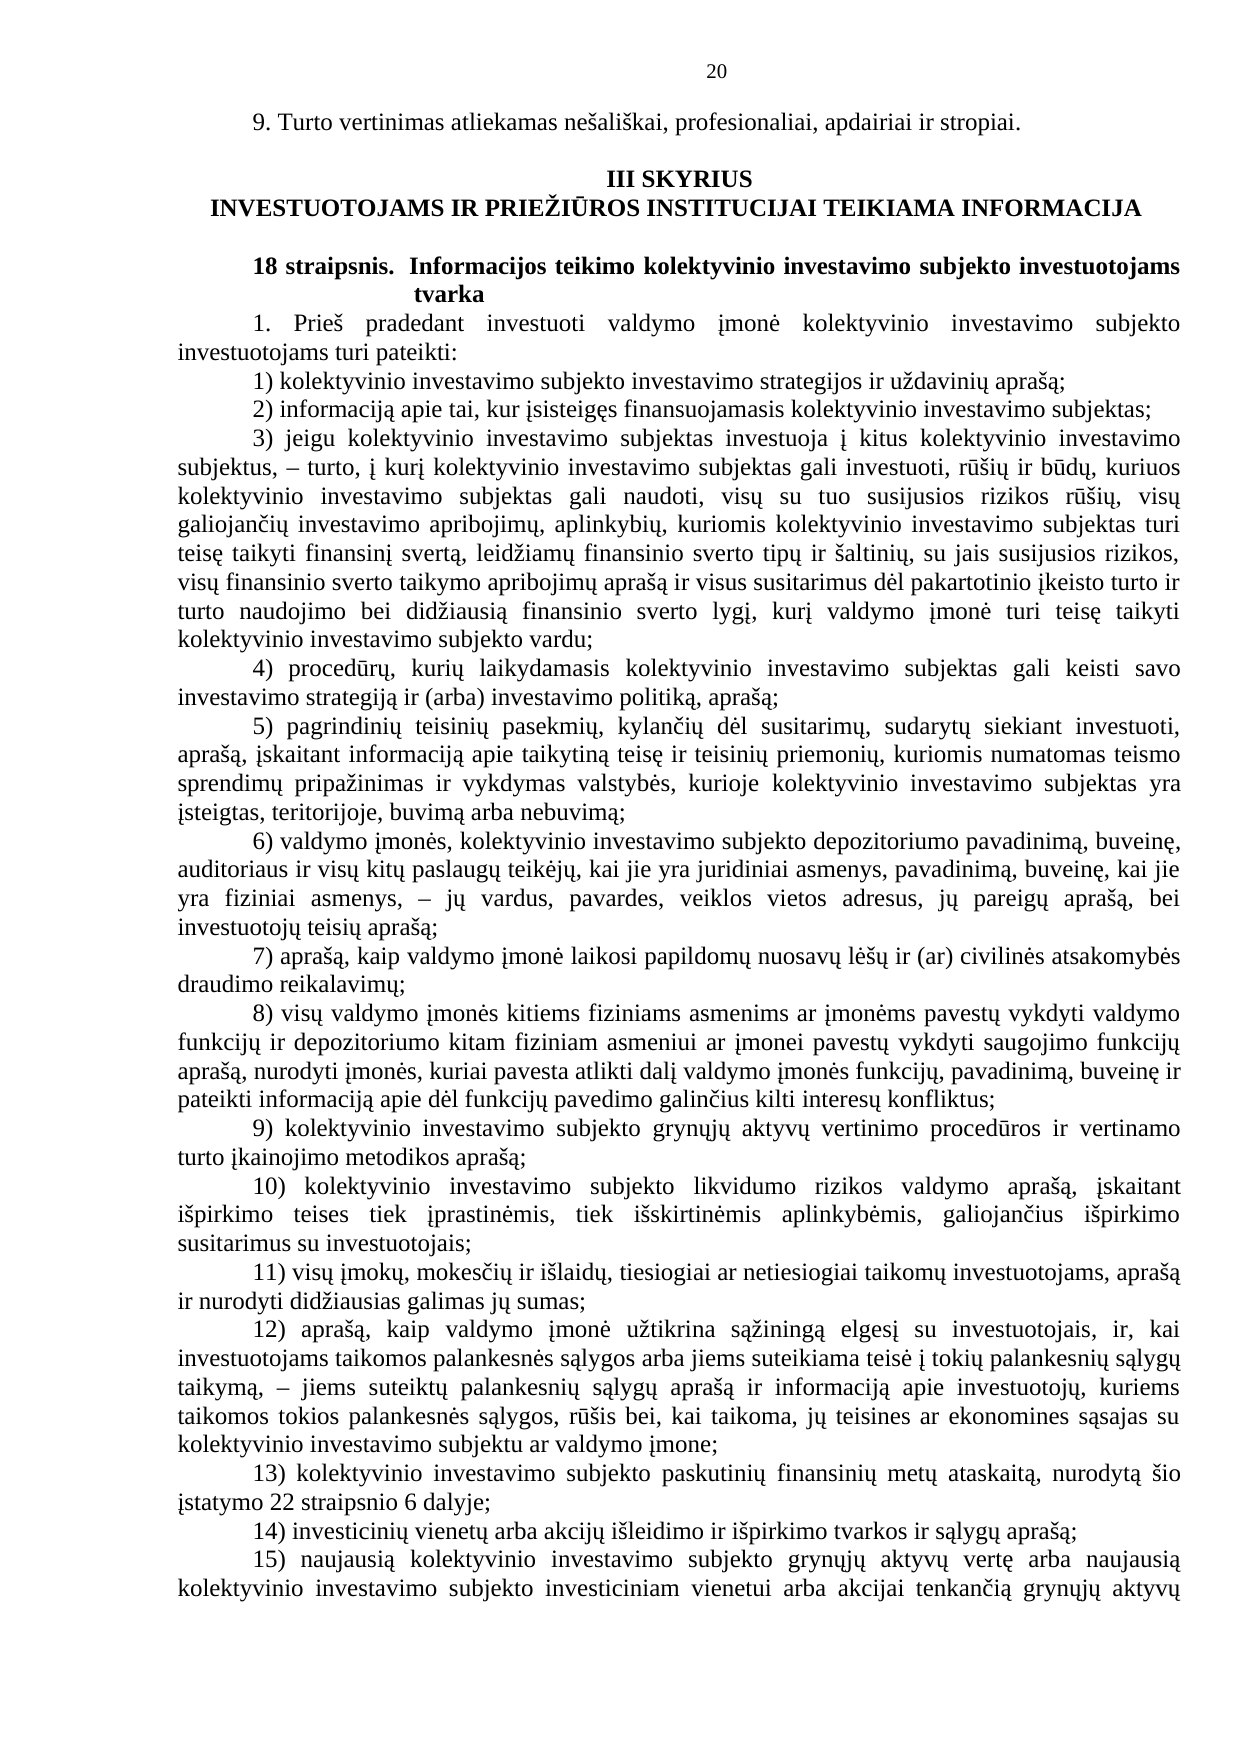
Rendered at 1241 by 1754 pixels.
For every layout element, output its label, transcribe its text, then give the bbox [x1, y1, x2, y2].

text 10) kolektyvinio investavimo subjekto likvidumo rizikos valdymo aprašą, įskaitant išpirkimo teises tiek įprastinėmis, tiek išskirtinėmis aplinkybėmis, galiojančius išpirkimo susitarimus su investuotojais; [177, 1171, 1181, 1257]
text 9) kolektyvinio investavimo subjekto grynųjų aktyvų vertinimo procedūros ir vertinamo turto įkainojimo metodikos aprašą; [177, 1113, 1181, 1171]
text 1. Prieš pradedant investuoti valdymo įmonė kolektyvinio investavimo subjekto investuotojams turi pateikti: [177, 308, 1181, 366]
text 5) pagrindinių teisinių pasekmių, kylančių dėl susitarimų, sudarytų siekiant investuoti, aprašą, įskaitant informaciją apie taikytiną teisę ir teisinių priemonių, kuriomis numatomas teismo sprendimų pripažinimas ir vykdymas valstybės, kurioje kolektyvinio investavimo subjektas yra įsteigtas, teritorijoje, buvimą arba nebuvimą; [177, 711, 1181, 826]
text 18 straipsnis. Informacijos teikimo kolektyvinio investavimo subjekto investuotojams tvarka [252, 251, 1181, 308]
text 13) kolektyvinio investavimo subjekto paskutinių finansinių metų ataskaitą, nurodytą šio įstatymo 22 straipsnio 6 dalyje; [177, 1458, 1181, 1516]
text 15) naujausią kolektyvinio investavimo subjekto grynųjų aktyvų vertę arba naujausią kolektyvinio investavimo subjekto investiciniam vienetui arba akcijai tenkančią grynųjų aktyvų [177, 1544, 1181, 1602]
text III SKYRIUS [177, 164, 1181, 193]
text 9. Turto vertinimas atliekamas nešališkai, profesionaliai, apdairiai ir stropiai. [177, 107, 1181, 136]
text 14) investicinių vienetų arba akcijų išleidimo ir išpirkimo tvarkos ir sąlygų aprašą; [177, 1516, 1181, 1544]
text 2) informaciją apie tai, kur įsisteigęs finansuojamasis kolektyvinio investavimo subjektas; [177, 394, 1181, 423]
text 8) visų valdymo įmonės kitiems fiziniams asmenims ar įmonėms pavestų vykdyti valdymo funkcijų ir depozitoriumo kitam fiziniam asmeniui ar įmonei pavestų vykdyti saugojimo funkcijų aprašą, nurodyti įmonės, kuriai pavesta atlikti dalį valdymo įmonės funkcijų, pavadinimą, buveinę ir pateikti informaciją apie dėl funkcijų pavedimo galinčius kilti interesų konfliktus; [177, 998, 1181, 1113]
text 4) procedūrų, kurių laikydamasis kolektyvinio investavimo subjektas gali keisti savo investavimo strategiją ir (arba) investavimo politiką, aprašą; [177, 653, 1181, 711]
text 7) aprašą, kaip valdymo įmonė laikosi papildomų nuosavų lėšų ir (ar) civilinės atsakomybės draudimo reikalavimų; [177, 941, 1181, 998]
text INVESTUOTOJAMS IR PRIEŽIŪROS INSTITUCIJAI TEIKIAMA INFORMACIJA [177, 193, 1181, 222]
text 3) jeigu kolektyvinio investavimo subjektas investuoja į kitus kolektyvinio investavimo subjektus, – turto, į kurį kolektyvinio investavimo subjektas gali investuoti, rūšių ir būdų, kuriuos kolektyvinio investavimo subjektas gali naudoti, visų su tuo susijusios rizikos rūšių, visų galiojančių investavimo apribojimų, aplinkybių, kuriomis kolektyvinio investavimo subjektas turi teisę taikyti finansinį svertą, leidžiamų finansinio sverto tipų ir šaltinių, su jais susijusios rizikos, visų finansinio sverto taikymo apribojimų aprašą ir visus susitarimus dėl pakartotinio įkeisto turto ir turto naudojimo bei didžiausią finansinio sverto lygį, kurį valdymo įmonė turi teisę taikyti kolektyvinio investavimo subjekto vardu; [177, 423, 1181, 653]
text 1) kolektyvinio investavimo subjekto investavimo strategijos ir uždavinių aprašą; [177, 366, 1181, 394]
text 6) valdymo įmonės, kolektyvinio investavimo subjekto depozitoriumo pavadinimą, buveinę, auditoriaus ir visų kitų paslaugų teikėjų, kai jie yra juridiniai asmenys, pavadinimą, buveinę, kai jie yra fiziniai asmenys, – jų vardus, pavardes, veiklos vietos adresus, jų pareigų aprašą, bei investuotojų teisių aprašą; [177, 826, 1181, 941]
text 11) visų įmokų, mokesčių ir išlaidų, tiesiogiai ar netiesiogiai taikomų investuotojams, aprašą ir nurodyti didžiausias galimas jų sumas; [177, 1257, 1181, 1314]
text 12) aprašą, kaip valdymo įmonė užtikrina sąžiningą elgesį su investuotojais, ir, kai investuotojams taikomos palankesnės sąlygos arba jiems suteikiama teisė į tokių palankesnių sąlygų taikymą, – jiems suteiktų palankesnių sąlygų aprašą ir informaciją apie investuotojų, kuriems taikomos tokios palankesnės sąlygos, rūšis bei, kai taikoma, jų teisines ar ekonomines sąsajas su kolektyvinio investavimo subjektu ar valdymo įmone; [177, 1314, 1181, 1458]
